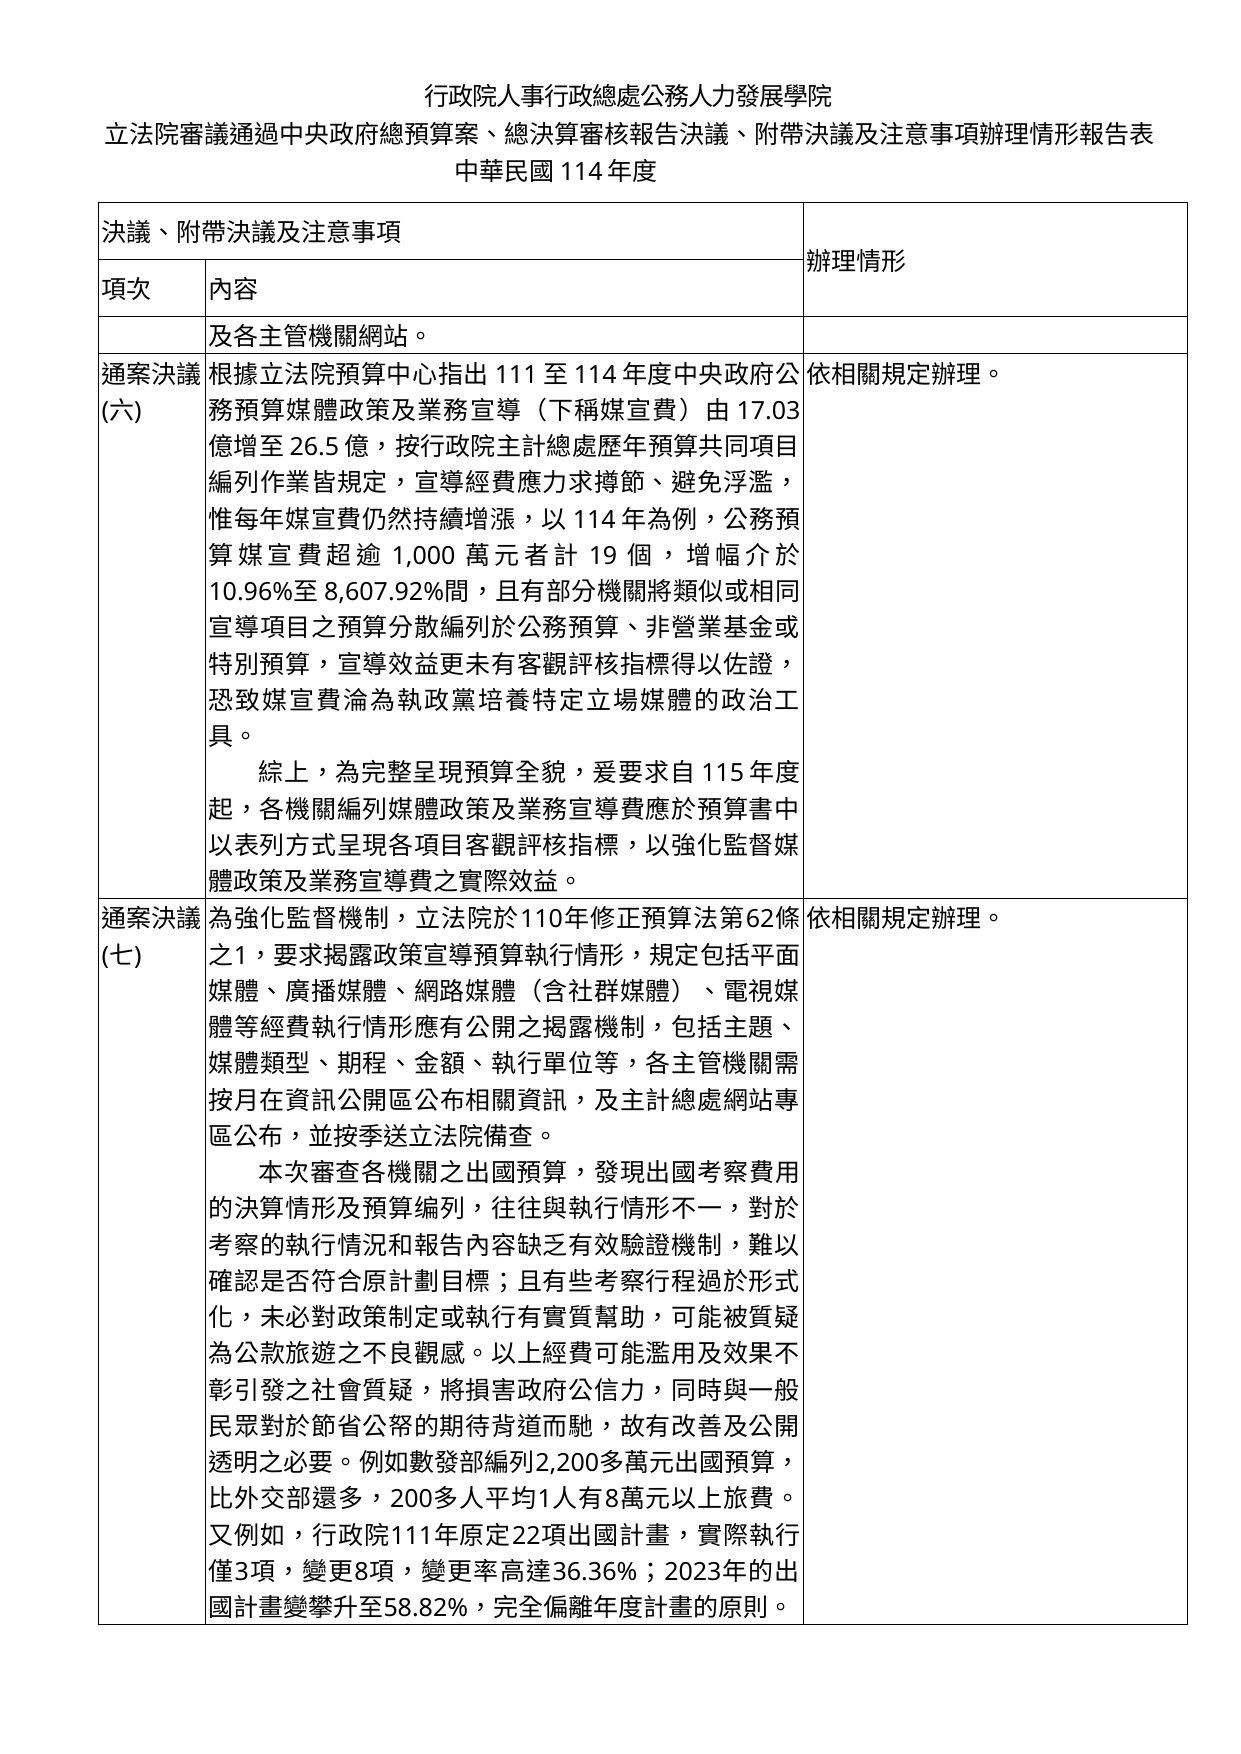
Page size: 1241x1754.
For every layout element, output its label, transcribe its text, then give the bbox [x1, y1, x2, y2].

table_header 決議、附帶決議及注意事項 [99, 203, 803, 259]
table_cell 依相關規定辦理。 [804, 354, 1187, 898]
table_cell 為強化監督機制，立法院於110年修正預算法第62條之1，要求揭露政策宣導預算執行情形，規定包括平面媒體、廣播媒體、網路媒體（含社群媒體）、電視媒體等經費執行情形應有公開之揭露機制，包括主題、媒體類型、期程、金額、執行單位等，各主管機關需按月在資訊公開區公布相關資訊，及主計總處網站專區公布，並按季送立法院備查。 本次審查各機關之出國預算，發現出國考察費用的決算情形及預算编列，往往與執行情形不一，對於考察的執行情況和報告內容缺乏有效驗證機制，難以確認是否符合原計劃目標；且有些考察行程過於形式化，未必對政策制定或執行有實質幫助，可能被質疑為公款旅遊之不良觀感。以上經費可能濫用及效果不彰引發之社會質疑，將損害政府公信力，同時與一般民眾對於節省公帑的期待背道而馳，故有改善及公開透明之必要。例如數發部編列2,200多萬元出國預算，比外交部還多，200多人平均1人有8萬元以上旅費。又例如，行政院111年原定22項出國計畫，實際執行僅3項，變更8項，變更率高達36.36%；2023年的出國計畫變攀升至58.82%，完全偏離年度計畫的原則。 [206, 899, 803, 1624]
table_cell 項次 [99, 260, 205, 316]
table_cell 及各主管機關網站。 [206, 317, 803, 353]
table_cell 通案決議 (六) [99, 354, 205, 898]
table_cell 內容 [206, 260, 803, 316]
table_cell [99, 317, 205, 353]
table_header 辦理情形 [804, 203, 1187, 316]
table_cell 通案決議 (七) [99, 899, 205, 1624]
table_cell [804, 317, 1187, 353]
table_cell 依相關規定辦理。 [804, 899, 1187, 1624]
table_cell 根據立法院預算中心指出111至114年度中央政府公務預算媒體政策及業務宣導（下稱媒宣費）由17.03億增至26.5億，按行政院主計總處歷年預算共同項目編列作業皆規定，宣導經費應力求撙節、避免浮濫，惟每年媒宣費仍然持續增漲，以114年為例，公務預算媒宣費超逾1,000萬元者計19個，增幅介於10.96%至8,607.92%間，且有部分機關將類似或相同宣導項目之預算分散編列於公務預算、非營業基金或特別預算，宣導效益更未有客觀評核指標得以佐證，恐致媒宣費淪為執政黨培養特定立場媒體的政治工具。 綜上，為完整呈現預算全貌，爰要求自115年度起，各機關編列媒體政策及業務宣導費應於預算書中以表列方式呈現各項目客觀評核指標，以強化監督媒體政策及業務宣導費之實際效益。 [206, 354, 803, 898]
